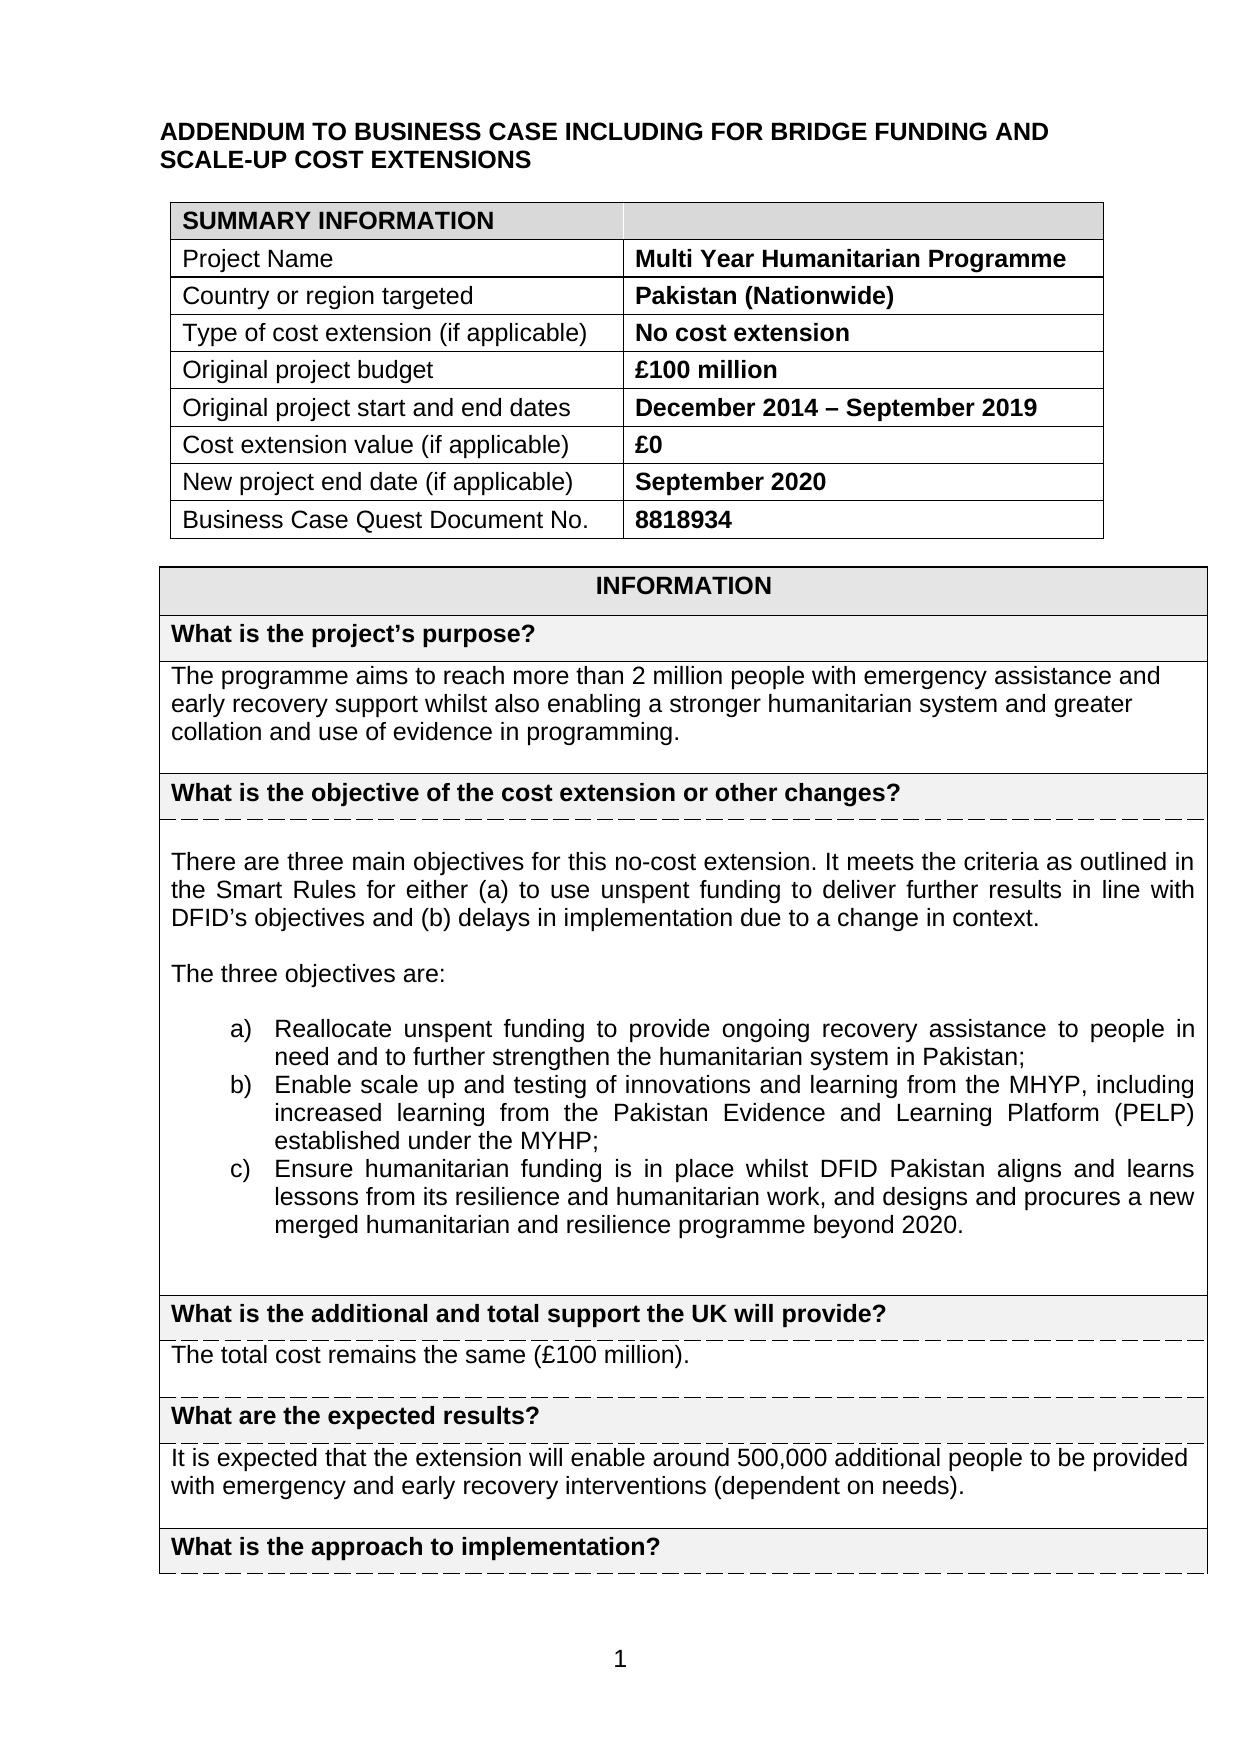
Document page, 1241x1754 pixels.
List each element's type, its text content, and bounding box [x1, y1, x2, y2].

table_cell Business Case Quest Document No. [171, 501, 623, 537]
table_header INFORMATION [160, 568, 1207, 615]
table_header [624, 203, 1103, 239]
table_cell Cost extension value (if applicable) [171, 427, 623, 463]
table_cell 8818934 [624, 501, 1103, 537]
table_cell Multi Year Humanitarian Programme [624, 240, 1103, 276]
table_cell Original project start and end dates [171, 389, 623, 426]
table_cell No cost extension [624, 315, 1103, 351]
table_cell September 2020 [624, 464, 1103, 500]
table_cell £0 [624, 427, 1103, 463]
text ADDENDUM TO BUSINESS CASE INCLUDING FOR BRIDGE FUNDING AND SCALE-UP COST EXTENSIONS [159, 118, 1096, 174]
table_cell Pakistan (Nationwide) [624, 278, 1103, 314]
table_cell What is the objective of the cost extension or other changes? [160, 774, 1207, 819]
table_cell There are three main objectives for this no-cost extension. It meets the criteria as outlined in the Smart Rules for either (a) to use unspent funding to deliver further results in line with DFID’s objectives and (b) delays in implementation due to a change in context. The three objectives are: Reallocate unspent funding to provide ongoing recovery assistance to people in need and to further strengthen the humanitarian system in Pakistan; Enable scale up and testing of innovations and learning from the MHYP, including increased learning from the Pakistan Evidence and Learning Platform (PELP) established under the MYHP; Ensure humanitarian funding is in place whilst DFID Pakistan aligns and learns lessons from its resilience and humanitarian work, and designs and procures a new merged humanitarian and resilience programme beyond 2020. [160, 819, 1207, 1294]
table_cell The total cost remains the same (£100 million). [160, 1340, 1207, 1397]
table_header SUMMARY INFORMATION [171, 203, 623, 239]
table_cell What is the approach to implementation? [160, 1529, 1207, 1573]
table_cell What are the expected results? [160, 1397, 1207, 1443]
table_cell Original project budget [171, 352, 623, 388]
table_cell It is expected that the extension will enable around 500,000 additional people to be provided with emergency and early recovery interventions (dependent on needs). [160, 1443, 1207, 1527]
table_cell The programme aims to reach more than 2 million people with emergency assistance and early recovery support whilst also enabling a stronger humanitarian system and greater collation and use of evidence in programming. [160, 662, 1207, 773]
table_cell Project Name [171, 240, 623, 276]
table_cell New project end date (if applicable) [171, 464, 623, 500]
table_cell £100 million [624, 352, 1103, 388]
table_cell Type of cost extension (if applicable) [171, 315, 623, 351]
table_cell What is the project’s purpose? [160, 616, 1207, 661]
table_cell What is the additional and total support the UK will provide? [160, 1296, 1207, 1340]
table_cell Country or region targeted [171, 278, 623, 314]
table_cell December 2014 – September 2019 [624, 389, 1103, 426]
